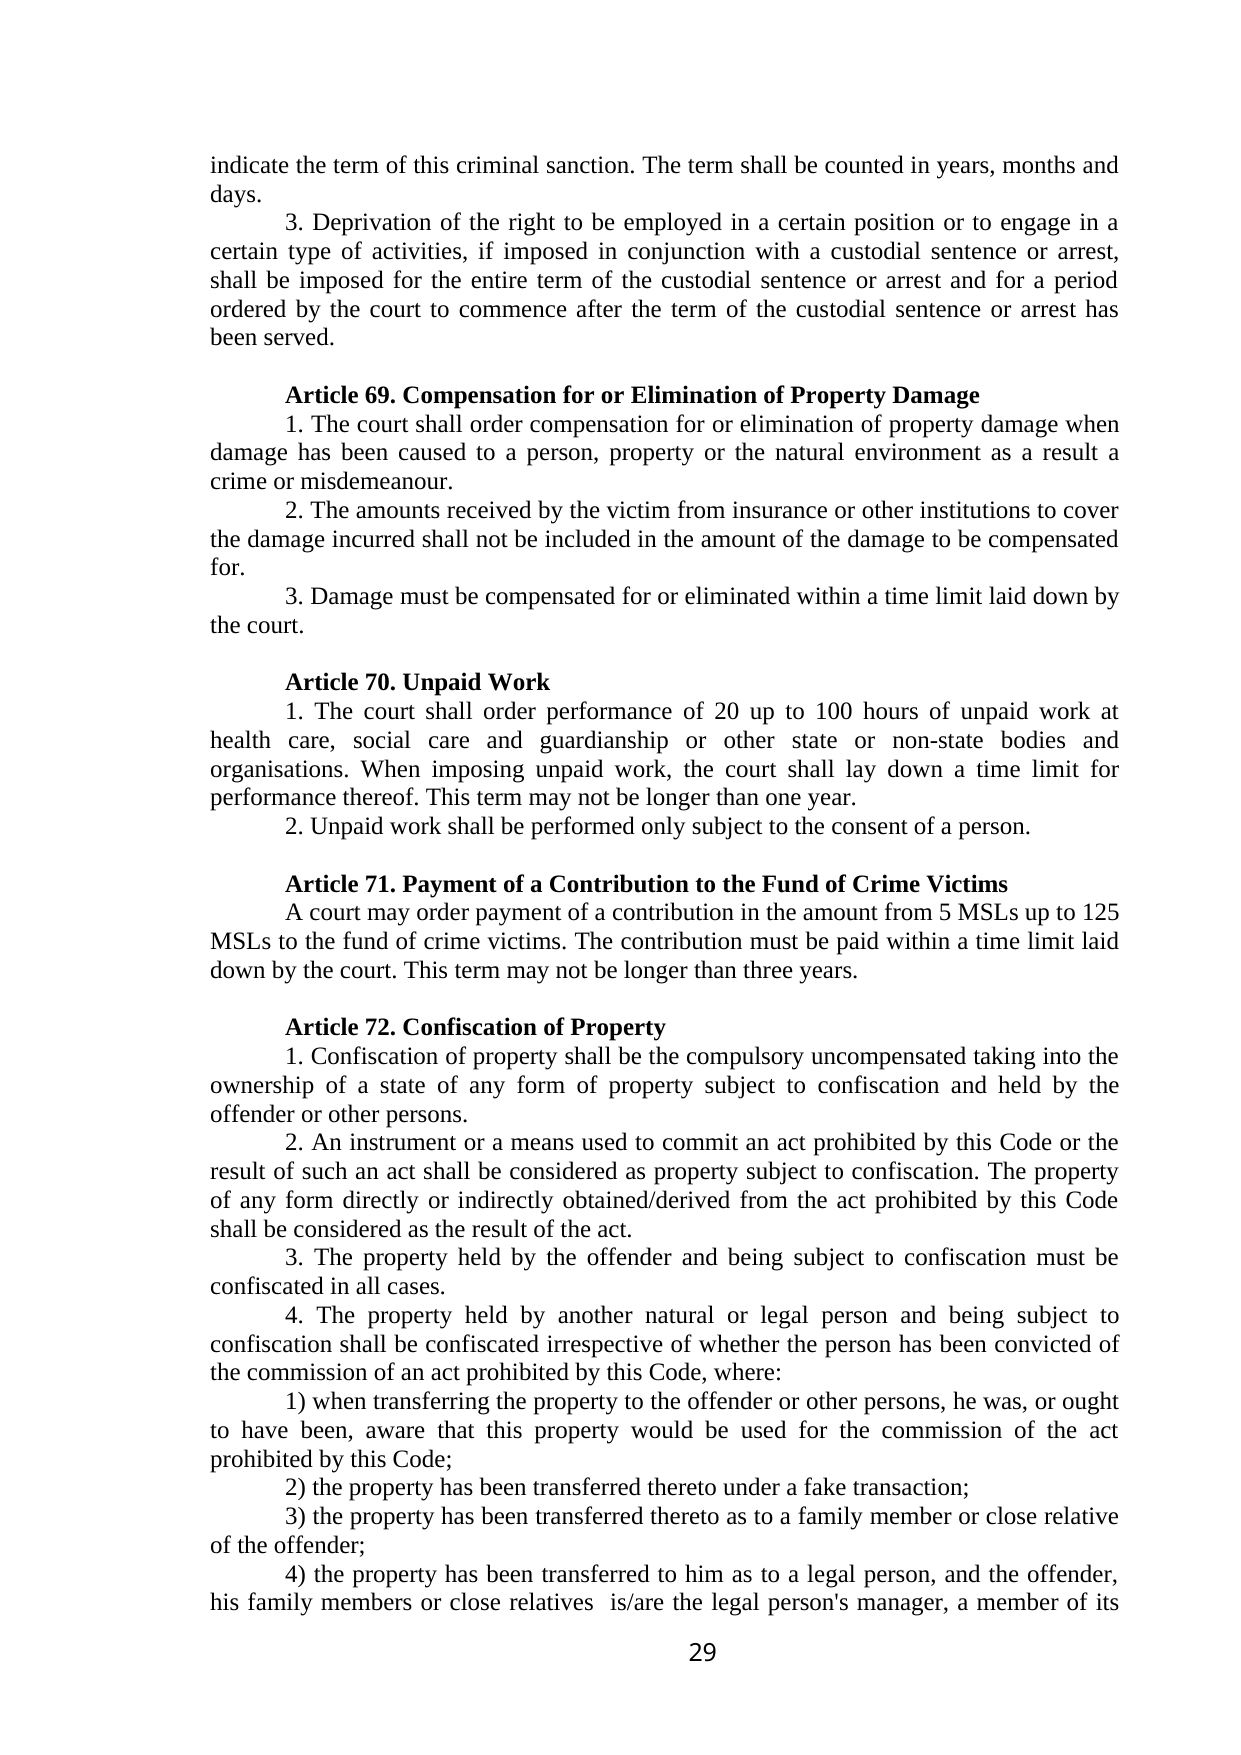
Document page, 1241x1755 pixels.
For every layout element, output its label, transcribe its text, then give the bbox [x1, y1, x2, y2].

text 3. The property held by the offender and being subject to confiscation must be confiscated in all cases. [210, 1242, 1120, 1300]
text 1. Confiscation of property shall be the compulsory uncompensated taking into the ownership of a state of any form of property subject to confiscation and held by the offender or other persons. [210, 1041, 1120, 1127]
text 2) the property has been transferred thereto under a fake transaction; [210, 1472, 1120, 1501]
text 4. The property held by another natural or legal person and being subject to confiscation shall be confiscated irrespective of whether the person has been convicted of the commission of an act prohibited by this Code, where: [210, 1300, 1120, 1386]
text 1. The court shall order performance of 20 up to 100 hours of unpaid work at health care, social care and guardianship or other state or non-state bodies and organisations. When imposing unpaid work, the court shall lay down a time limit for performance thereof. This term may not be longer than one year. [210, 696, 1120, 811]
text Article 69. Compensation for or Elimination of Property Damage [210, 380, 1120, 409]
text 3. Damage must be compensated for or eliminated within a time limit laid down by the court. [210, 581, 1120, 639]
text 3) the property has been transferred thereto as to a family member or close relative of the offender; [210, 1501, 1120, 1559]
text 3. Deprivation of the right to be employed in a certain position or to engage in a certain type of activities, if imposed in conjunction with a custodial sentence or arrest, shall be imposed for the entire term of the custodial sentence or arrest and for a period ordered by the court to commence after the term of the custodial sentence or arrest has been served. [210, 207, 1120, 351]
text 1. The court shall order compensation for or elimination of property damage when damage has been caused to a person, property or the natural environment as a result a crime or misdemeanour. [210, 409, 1120, 495]
text 1) when transferring the property to the offender or other persons, he was, or ought to have been, aware that this property would be used for the commission of the act prohibited by this Code; [210, 1386, 1120, 1472]
text 4) the property has been transferred to him as to a legal person, and the offender, his family members or close relatives is/are the legal person's manager, a member of its [210, 1559, 1120, 1616]
text 2. An instrument or a means used to commit an act prohibited by this Code or the result of such an act shall be considered as property subject to confiscation. The property of any form directly or indirectly obtained/derived from the act prohibited by this Code shall be considered as the result of the act. [210, 1127, 1120, 1242]
text 2. The amounts received by the victim from insurance or other institutions to cover the damage incurred shall not be included in the amount of the damage to be compensated for. [210, 495, 1120, 581]
text 2. Unpaid work shall be performed only subject to the consent of a person. [210, 811, 1120, 840]
text indicate the term of this criminal sanction. The term shall be counted in years, months and days. [210, 150, 1120, 207]
text Article 70. Unpaid Work [210, 667, 1120, 696]
text Article 71. Payment of a Contribution to the Fund of Crime Victims [210, 869, 1120, 897]
text A court may order payment of a contribution in the amount from 5 MSLs up to 125 MSLs to the fund of crime victims. The contribution must be paid within a time limit laid down by the court. This term may not be longer than three years. [210, 897, 1120, 984]
text Article 72. Confiscation of Property [210, 1012, 1120, 1041]
